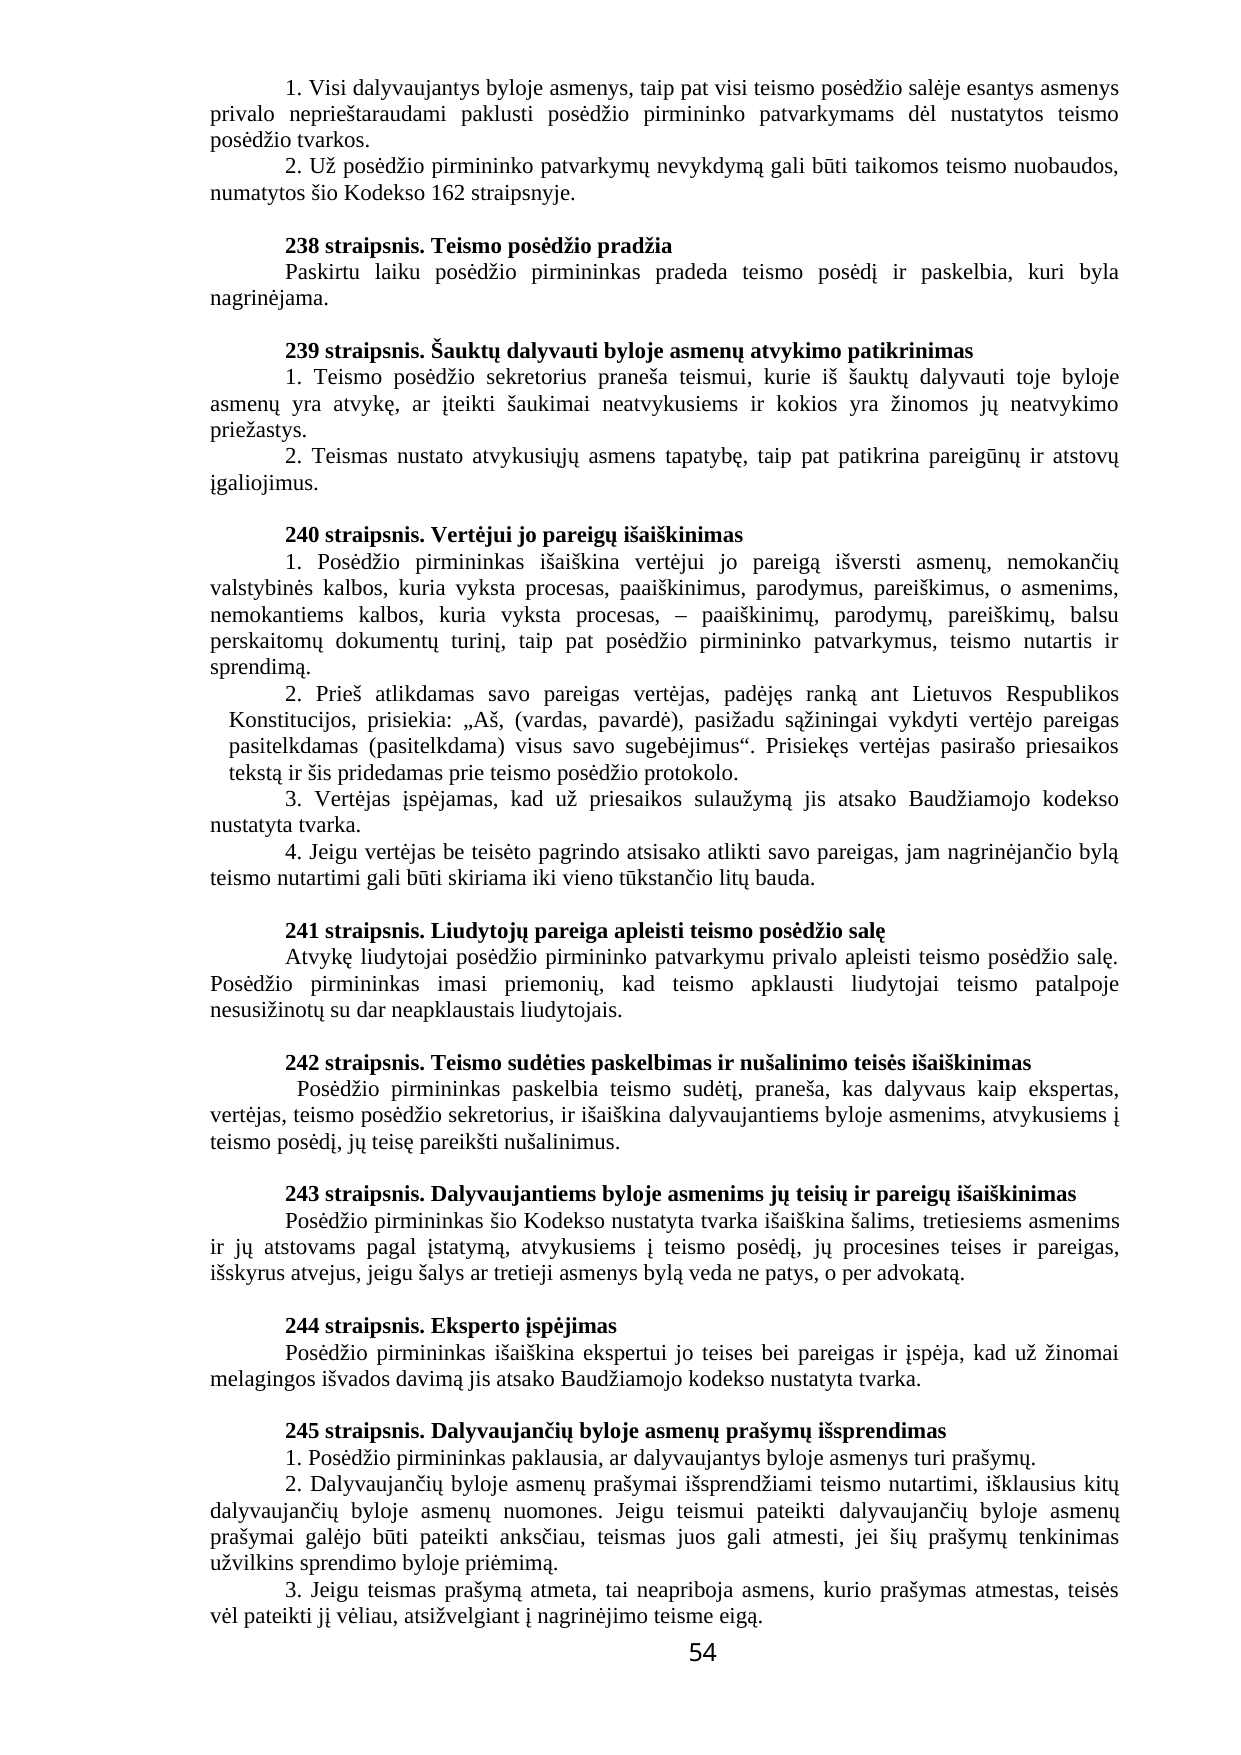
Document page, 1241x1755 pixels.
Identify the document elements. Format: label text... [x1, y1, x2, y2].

text 244 straipsnis. Eksperto įspėjimas [210, 1312, 1120, 1338]
text Posėdžio pirmininkas šio Kodekso nustatyta tvarka išaiškina šalims, tretiesiems asmenims ir jų atstovams pagal įstatymą, atvykusiems į teismo posėdį, jų procesines teises ir pareigas, išskyrus atvejus, jeigu šalys ar tretieji asmenys bylą veda ne patys, o per advokatą. [210, 1207, 1120, 1286]
text Paskirtu laiku posėdžio pirmininkas pradeda teismo posėdį ir paskelbia, kuri byla nagrinėjama. [210, 258, 1120, 311]
text Posėdžio pirmininkas paskelbia teismo sudėtį, praneša, kas dalyvaus kaip ekspertas, vertėjas, teismo posėdžio sekretorius, ir išaiškina dalyvaujantiems byloje asmenims, atvykusiems į teismo posėdį, jų teisę pareikšti nušalinimus. [210, 1075, 1120, 1154]
text 3. Jeigu teismas prašymą atmeta, tai neapriboja asmens, kurio prašymas atmestas, teisės vėl pateikti jį vėliau, atsižvelgiant į nagrinėjimo teisme eigą. [210, 1576, 1120, 1628]
text 1. Teismo posėdžio sekretorius praneša teismui, kurie iš šauktų dalyvauti toje byloje asmenų yra atvykę, ar įteikti šaukimai neatvykusiems ir kokios yra žinomos jų neatvykimo priežastys. [210, 363, 1120, 442]
text 241 straipsnis. Liudytojų pareiga apleisti teismo posėdžio salę [210, 917, 1120, 943]
text 4. Jeigu vertėjas be teisėto pagrindo atsisako atlikti savo pareigas, jam nagrinėjančio bylą teismo nutartimi gali būti skiriama iki vieno tūkstančio litų bauda. [210, 838, 1120, 891]
text 245 straipsnis. Dalyvaujančių byloje asmenų prašymų išsprendimas [210, 1418, 1120, 1444]
text 240 straipsnis. Vertėjui jo pareigų išaiškinimas [210, 522, 1120, 548]
text 2. Dalyvaujančių byloje asmenų prašymai išsprendžiami teismo nutartimi, išklausius kitų dalyvaujančių byloje asmenų nuomones. Jeigu teismui pateikti dalyvaujančių byloje asmenų prašymai galėjo būti pateikti anksčiau, teismas juos gali atmesti, jei šių prašymų tenkinimas užvilkins sprendimo byloje priėmimą. [210, 1470, 1120, 1576]
text 2. Prieš atlikdamas savo pareigas vertėjas, padėjęs ranką ant Lietuvos Respublikos Konstitucijos, prisiekia: „Aš, (vardas, pavardė), pasižadu sąžiningai vykdyti vertėjo pareigas pasitelkdamas (pasitelkdama) visus savo sugebėjimus“. Prisiekęs vertėjas pasirašo priesaikos tekstą ir šis pridedamas prie teismo posėdžio protokolo. [229, 680, 1120, 785]
text 1. Posėdžio pirmininkas išaiškina vertėjui jo pareigą išversti asmenų, nemokančių valstybinės kalbos, kuria vyksta procesas, paaiškinimus, parodymus, pareiškimus, o asmenims, nemokantiems kalbos, kuria vyksta procesas, – paaiškinimų, parodymų, pareiškimų, balsu perskaitomų dokumentų turinį, taip pat posėdžio pirmininko patvarkymus, teismo nutartis ir sprendimą. [210, 548, 1120, 680]
text 2. Už posėdžio pirmininko patvarkymų nevykdymą gali būti taikomos teismo nuobaudos, numatytos šio Kodekso 162 straipsnyje. [210, 153, 1120, 205]
text Atvykę liudytojai posėdžio pirmininko patvarkymu privalo apleisti teismo posėdžio salę. Posėdžio pirmininkas imasi priemonių, kad teismo apklausti liudytojai teismo patalpoje nesusižinotų su dar neapklaustais liudytojais. [210, 943, 1120, 1022]
text 1. Posėdžio pirmininkas paklausia, ar dalyvaujantys byloje asmenys turi prašymų. [210, 1444, 1120, 1470]
text 239 straipsnis. Šauktų dalyvauti byloje asmenų atvykimo patikrinimas [210, 337, 1120, 363]
text 242 straipsnis. Teismo sudėties paskelbimas ir nušalinimo teisės išaiškinimas [285, 1049, 1120, 1075]
text 2. Teismas nustato atvykusiųjų asmens tapatybę, taip pat patikrina pareigūnų ir atstovų įgaliojimus. [210, 442, 1120, 495]
text Posėdžio pirmininkas išaiškina ekspertui jo teises bei pareigas ir įspėja, kad už žinomai melagingos išvados davimą jis atsako Baudžiamojo kodekso nustatyta tvarka. [210, 1338, 1120, 1391]
text 1. Visi dalyvaujantys byloje asmenys, taip pat visi teismo posėdžio salėje esantys asmenys privalo neprieštaraudami paklusti posėdžio pirmininko patvarkymams dėl nustatytos teismo posėdžio tvarkos. [210, 73, 1120, 153]
text 3. Vertėjas įspėjamas, kad už priesaikos sulaužymą jis atsako Baudžiamojo kodekso nustatyta tvarka. [210, 785, 1120, 838]
text 238 straipsnis. Teismo posėdžio pradžia [210, 232, 1120, 258]
text 243 straipsnis. Dalyvaujantiems byloje asmenims jų teisių ir pareigų išaiškinimas [285, 1180, 1120, 1207]
